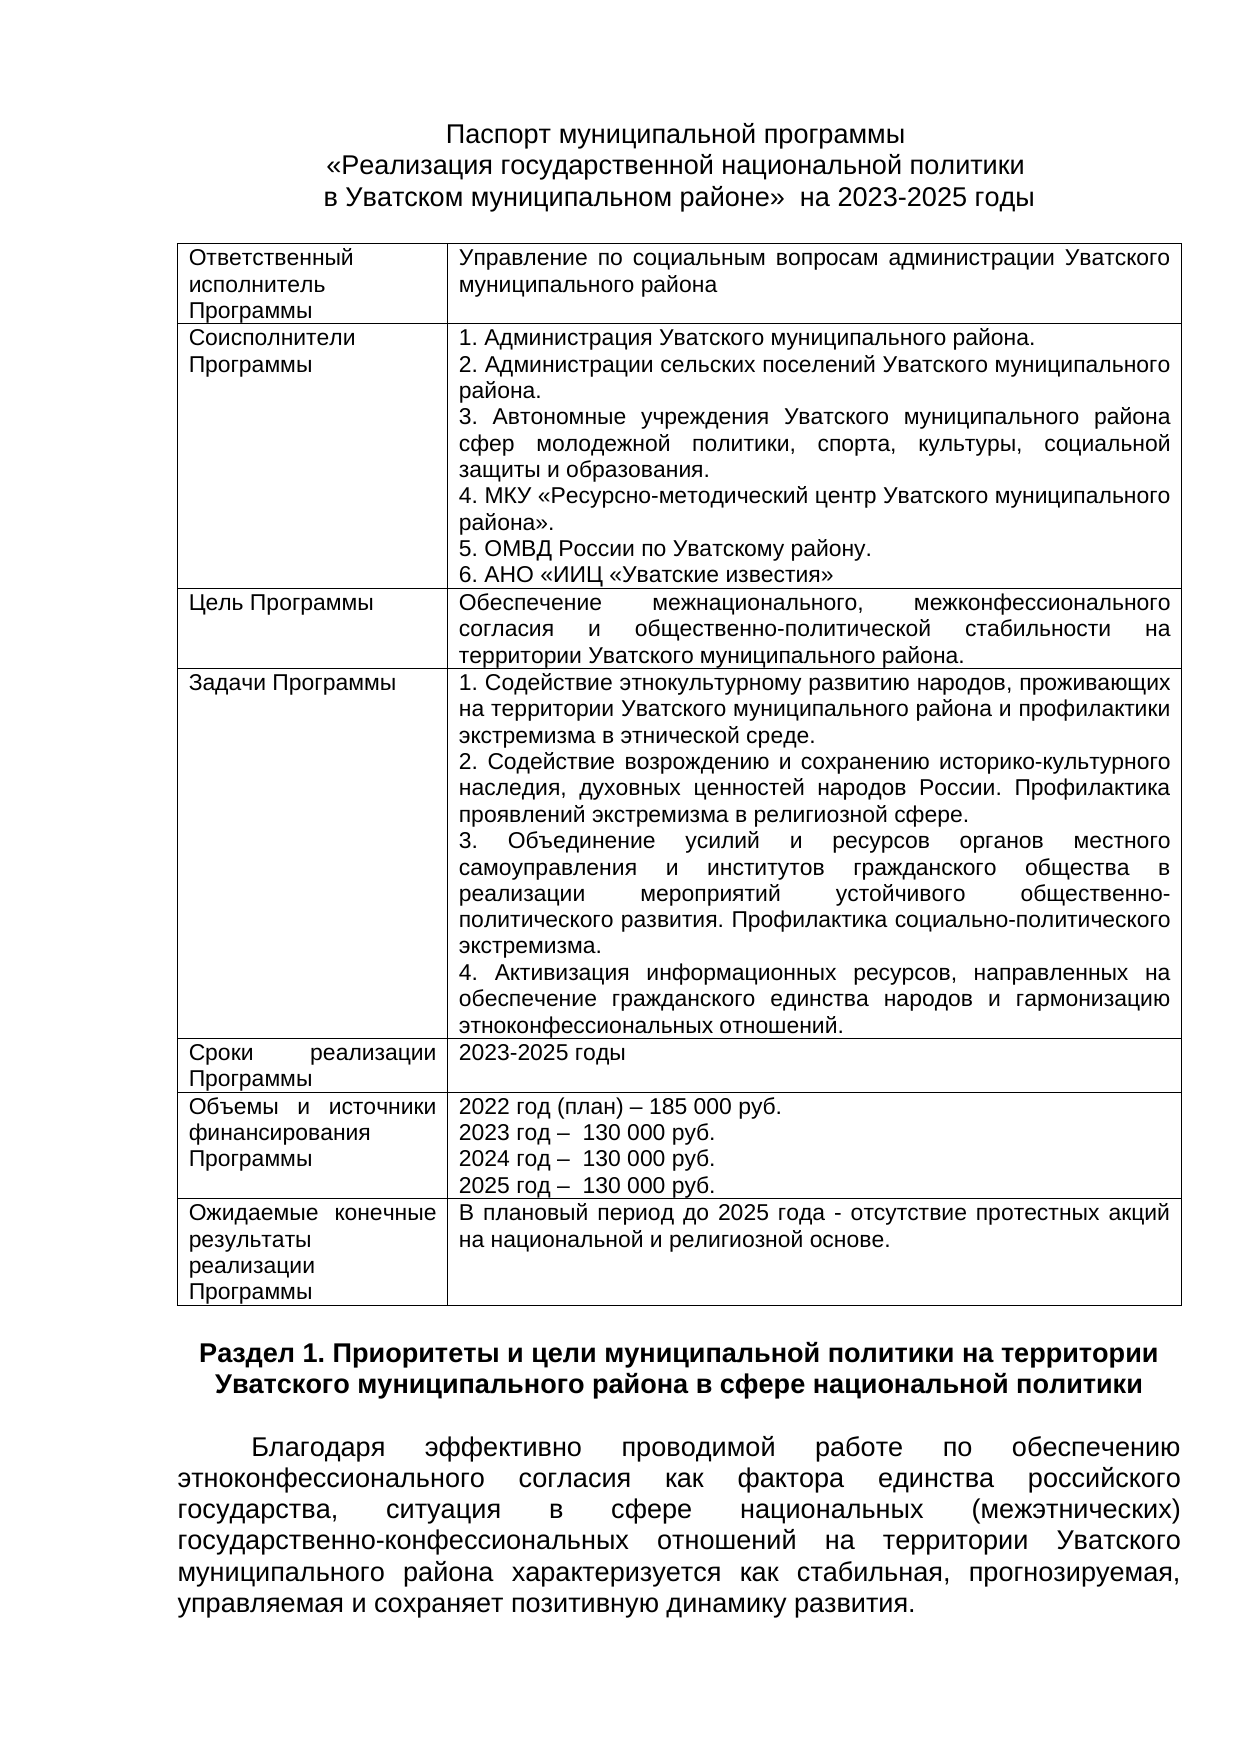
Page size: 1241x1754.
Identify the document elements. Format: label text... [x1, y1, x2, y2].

table_cell 1. Содействие этнокультурному развитию народов, проживающих на территории Уватского муниципального района и профилактики экстремизма в этнической среде. 2. Содействие возрождению и сохранению историко-культурного наследия, духовных ценностей народов России. Профилактика проявлений экстремизма в религиозной сфере. 3. Объединение усилий и ресурсов органов местного самоуправления и институтов гражданского общества в реализации мероприятий устойчивого общественно-политического развития. Профилактика социально-политического экстремизма. 4. Активизация информационных ресурсов, направленных на обеспечение гражданского единства народов и гармонизацию этноконфессиональных отношений. [448, 669, 1181, 1038]
table_header Управление по социальным вопросам администрации Уватского муниципального района [448, 244, 1181, 323]
table_cell 1. Администрация Уватского муниципального района. 2. Администрации сельских поселений Уватского муниципального района. 3. Автономные учреждения Уватского муниципального района сфер молодежной политики, спорта, культуры, социальной защиты и образования. 4. МКУ «Ресурсно-методический центр Уватского муниципального района». 5. ОМВД России по Уватскому району. 6. АНО «ИИЦ «Уватские известия» [448, 324, 1181, 588]
title «Реализация государственной национальной политики [177, 149, 1181, 181]
table_cell 2023-2025 годы [448, 1039, 1181, 1092]
table_cell Обеспечение межнационального, межконфессионального согласия и общественно-политической стабильности на территории Уватского муниципального района. [448, 589, 1181, 668]
table_cell В плановый период до 2025 года - отсутствие протестных акций на национальной и религиозной основе. [448, 1199, 1181, 1304]
text Раздел 1. Приоритеты и цели муниципальной политики на территории Уватского муниципального района в сфере национальной политики [177, 1337, 1181, 1399]
text Благодаря эффективно проводимой работе по обеспечению этноконфессионального согласия как фактора единства российского государства, ситуация в сфере национальных (межэтнических) государственно-конфессиональных отношений на территории Уватского муниципального района характеризуется как стабильная, прогнозируемая, управляемая и сохраняет позитивную динамику развития. [177, 1431, 1181, 1618]
table_header Ответственный исполнитель Программы [178, 244, 447, 323]
table_cell Сроки реализации Программы [178, 1039, 447, 1092]
title в Уватском муниципальном районе» на 2023-2025 годы [177, 181, 1181, 212]
table_cell Ожидаемые конечные результаты реализации Программы [178, 1199, 447, 1304]
table_cell Задачи Программы [178, 669, 447, 1038]
text Паспорт муниципальной программы [177, 118, 1181, 149]
table_cell 2022 год (план) – 185 000 руб. 2023 год – 130 000 руб. 2024 год – 130 000 руб. 2025 год – 130 000 руб. [448, 1093, 1181, 1198]
table_cell Объемы и источники финансирования Программы [178, 1093, 447, 1198]
table_cell Цель Программы [178, 589, 447, 668]
table_cell Соисполнители Программы [178, 324, 447, 588]
